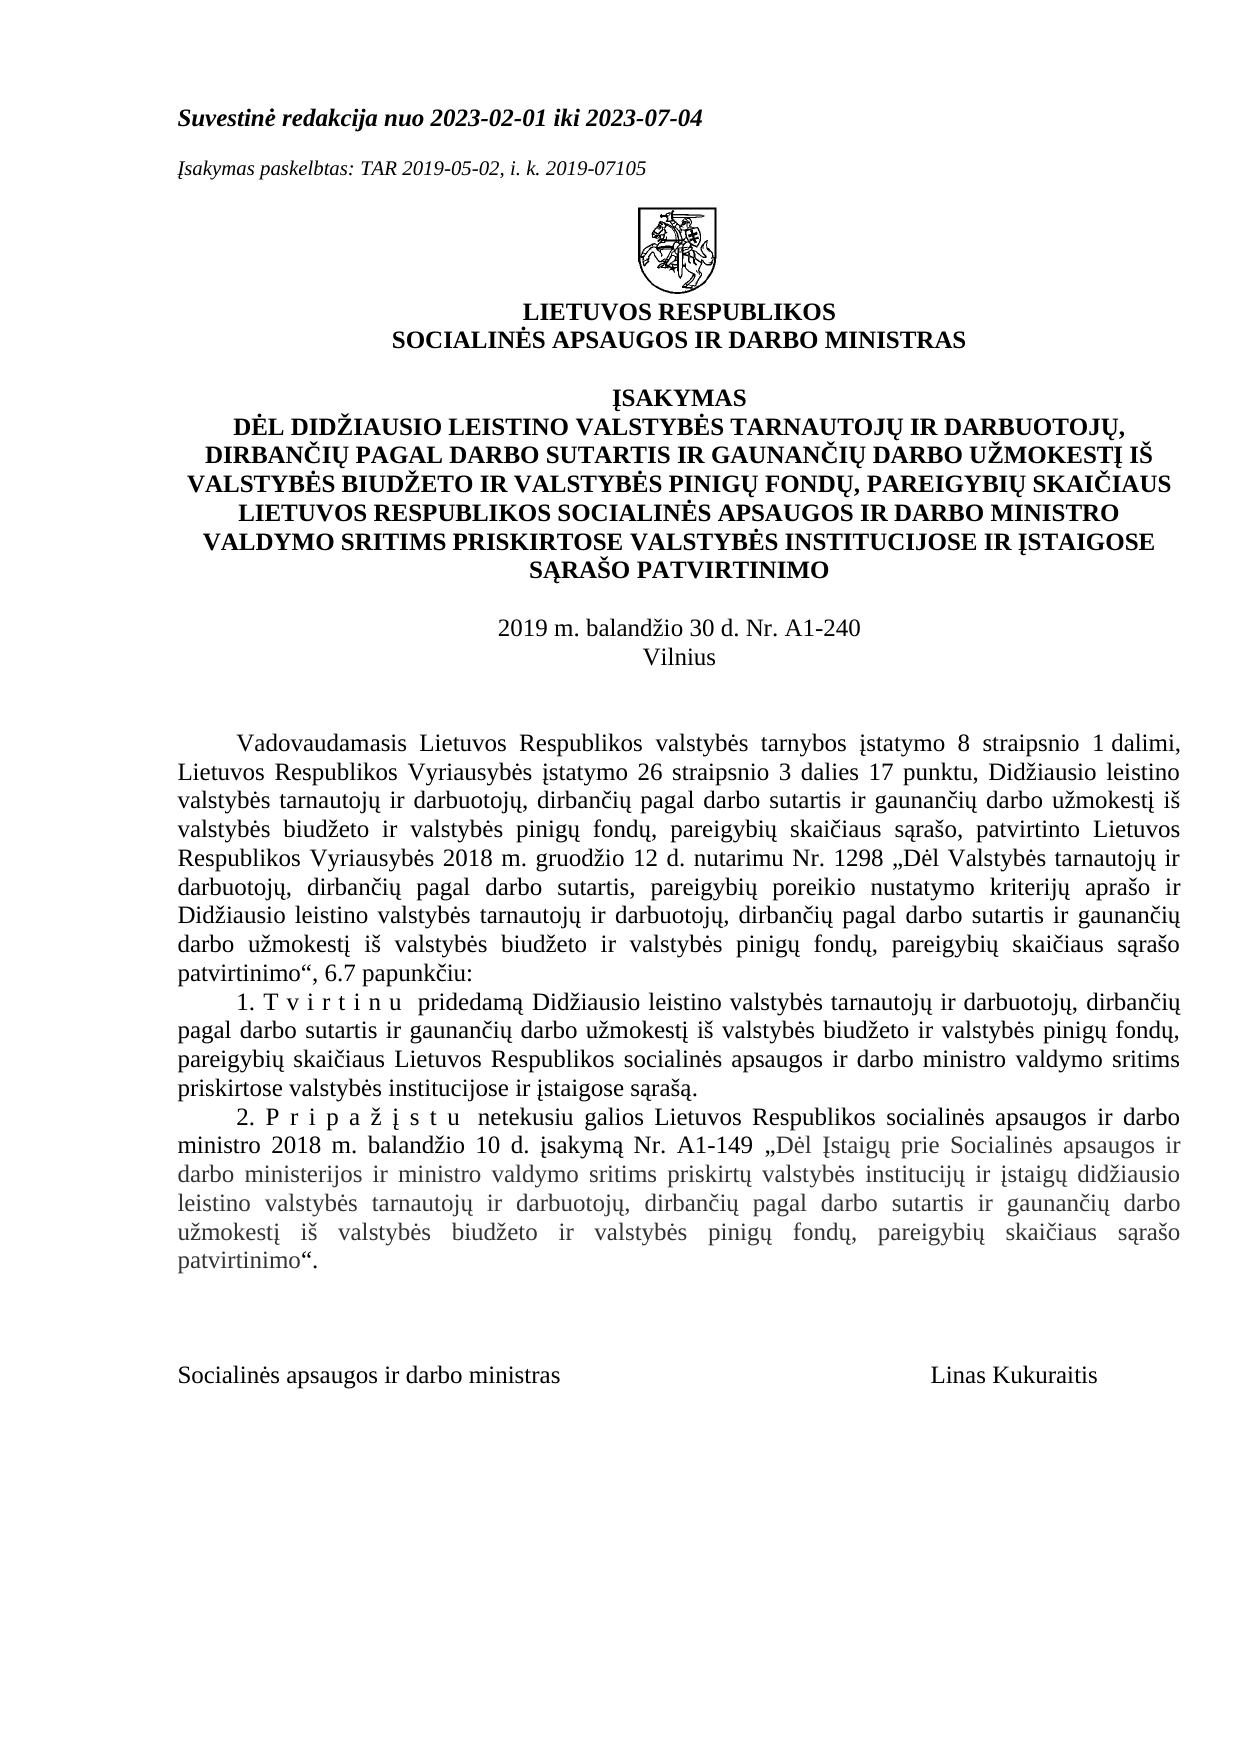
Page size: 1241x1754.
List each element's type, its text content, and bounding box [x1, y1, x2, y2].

text 1. T v i r t i n u pridedamą Didžiausio leistino valstybės tarnautojų ir darbuotojų, dirbančių pagal darbo sutartis ir gaunančių darbo užmokestį iš valstybės biudžeto ir valstybės pinigų fondų, pareigybių skaičiaus Lietuvos Respublikos socialinės apsaugos ir darbo ministro valdymo sritims priskirtose valstybės institucijose ir įstaigose sąrašą. [177, 987, 1181, 1102]
text LIETUVOS RESPUBLIKOS [177, 297, 1181, 325]
text Suvestinė redakcija nuo 2023-02-01 iki 2023-07-04 [177, 103, 1181, 132]
text DĖL DIDŽIAUSIO LEISTINO VALSTYBĖS TARNAUTOJŲ IR DARBUOTOJŲ, DIRBANČIŲ PAGAL DARBO SUTARTIS IR GAUNANČIŲ DARBO UŽMOKESTĮ IŠ VALSTYBĖS BIUDŽETO IR VALSTYBĖS PINIGŲ FONDŲ, pareigybių skaičiaus lietuvos respublikos socialinės apsaugos ir darbo ministro valdymo sritims priskirtose VALSTYBĖS INSTITUCIJOSE IR ĮSTAIGOSE SĄRAŠO PATVIRTINIMO [177, 412, 1181, 584]
text Įsakymas paskelbtas: TAR 2019-05-02, i. k. 2019-07105 [177, 156, 1181, 180]
text ĮSAKYMAS [177, 383, 1181, 412]
text Vilnius [177, 642, 1181, 670]
text 2. P r i p a ž į s t u netekusiu galios Lietuvos Respublikos socialinės apsaugos ir darbo ministro 2018 m. balandžio 10 d. įsakymą Nr. A1-149 „Dėl Įstaigų prie Socialinės apsaugos ir darbo ministerijos ir ministro valdymo sritims priskirtų valstybės institucijų ir įstaigų didžiausio leistino valstybės tarnautojų ir darbuotojų, dirbančių pagal darbo sutartis ir gaunančių darbo užmokestį iš valstybės biudžeto ir valstybės pinigų fondų, pareigybių skaičiaus sąrašo patvirtinimo“. [177, 1102, 1181, 1274]
text 2019 m. balandžio 30 d. Nr. A1-240 [177, 613, 1181, 642]
text Vadovaudamasis Lietuvos Respublikos valstybės tarnybos įstatymo 8 straipsnio 1 dalimi, Lietuvos Respublikos Vyriausybės įstatymo 26 straipsnio 3 dalies 17 punktu, Didžiausio leistino valstybės tarnautojų ir darbuotojų, dirbančių pagal darbo sutartis ir gaunančių darbo užmokestį iš valstybės biudžeto ir valstybės pinigų fondų, pareigybių skaičiaus sąrašo, patvirtinto Lietuvos Respublikos Vyriausybės 2018 m. gruodžio 12 d. nutarimu Nr. 1298 „Dėl Valstybės tarnautojų ir darbuotojų, dirbančių pagal darbo sutartis, pareigybių poreikio nustatymo kriterijų aprašo ir Didžiausio leistino valstybės tarnautojų ir darbuotojų, dirbančių pagal darbo sutartis ir gaunančių darbo užmokestį iš valstybės biudžeto ir valstybės pinigų fondų, pareigybių skaičiaus sąrašo patvirtinimo“, 6.7 papunkčiu: [177, 728, 1181, 987]
text SOCIALINĖS APSAUGOS IR DARBO MINISTRAS [177, 325, 1181, 354]
text Socialinės apsaugos ir darbo ministras Linas Kukuraitis [177, 1360, 1181, 1389]
